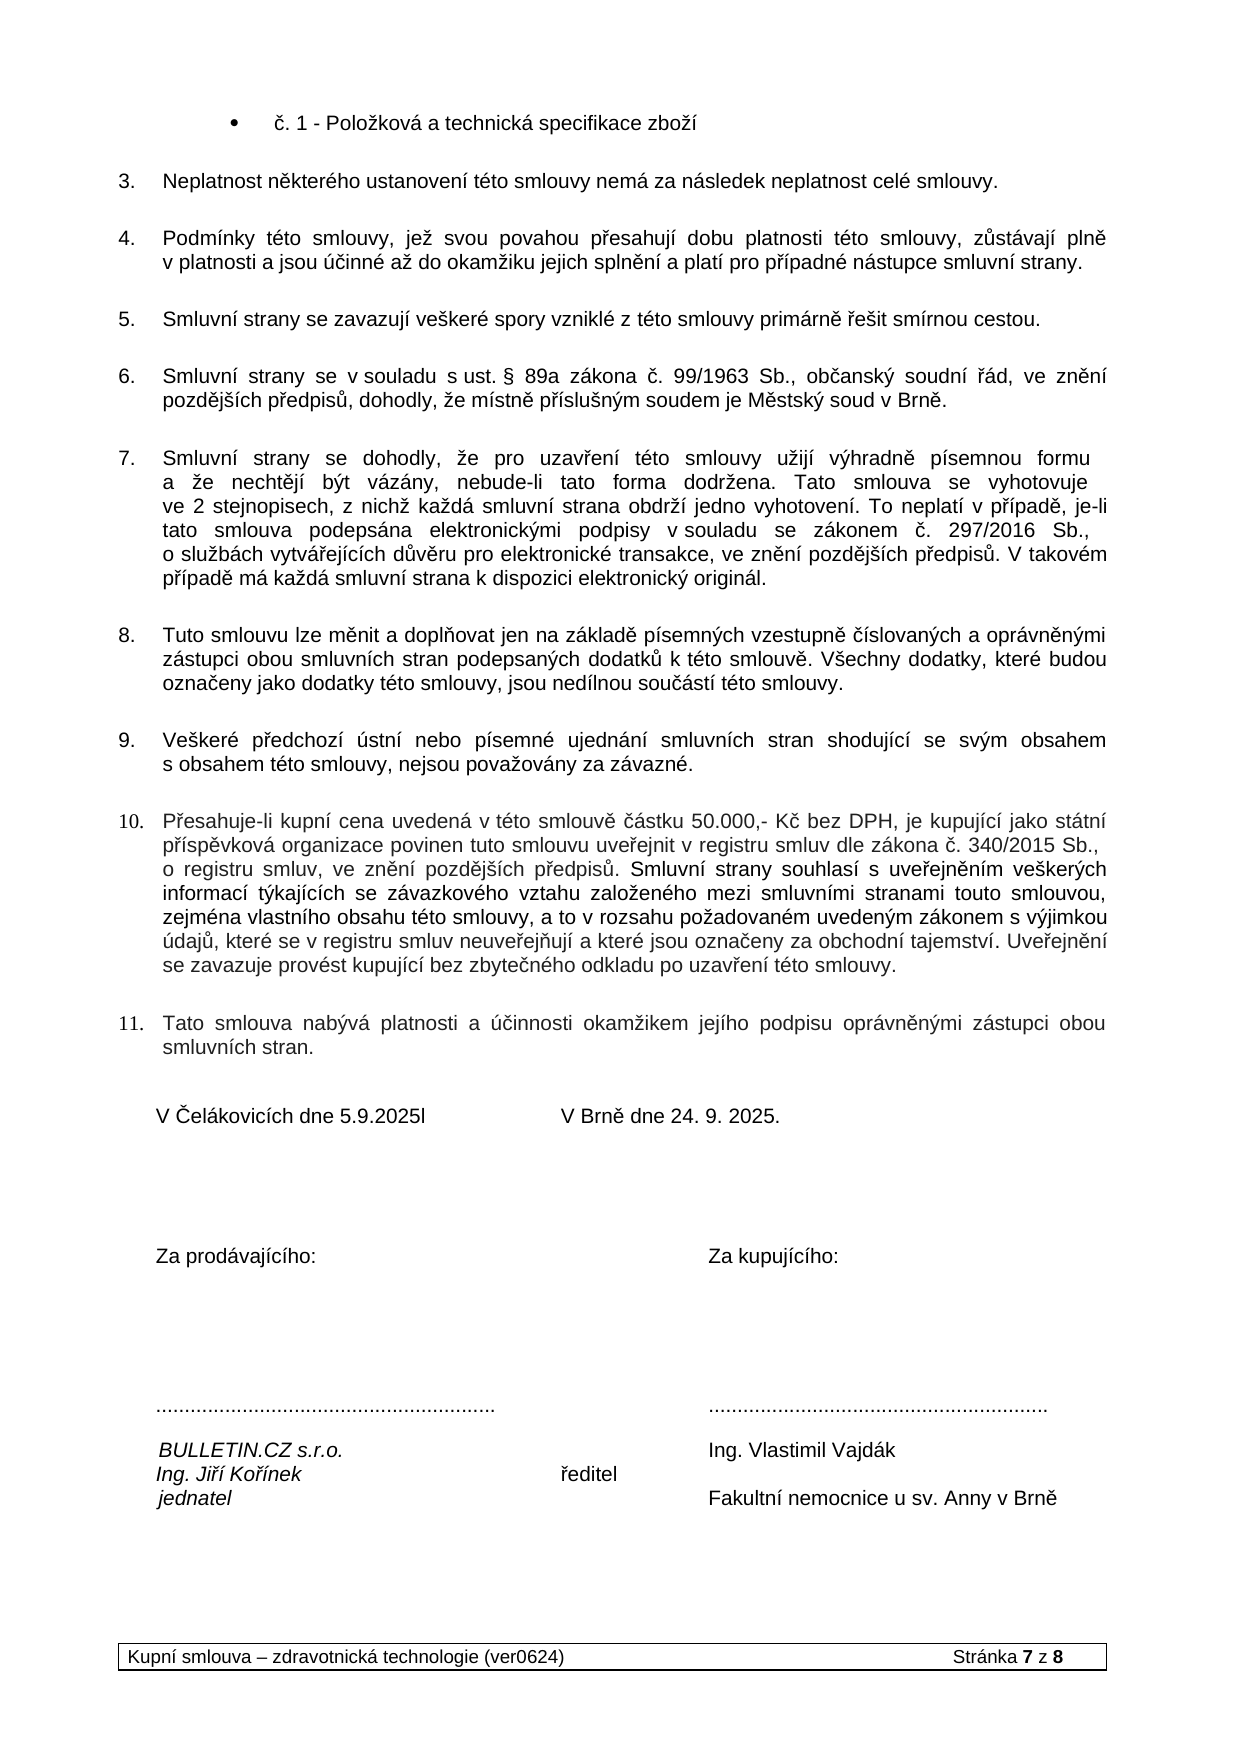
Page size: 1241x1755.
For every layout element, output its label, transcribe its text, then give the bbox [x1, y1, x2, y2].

text jednatel Fakultní nemocnice u sv. Anny v Brně [118, 1486, 1107, 1509]
list Smluvní strany se dohodly, že pro uzavření této smlouvy užijí výhradně písemnou formu a že nechtějí být vázány, nebude-li tato forma dodržena. Tato smlouva se vyhotovuje ve 2 stejnopisech, z nichž každá smluvní strana obdrží jedno vyhotovení. To neplatí v případě, je-li tato smlouva podepsána elektronickými podpisy v souladu se zákonem č. 297/2016 Sb., o službách vytvářejících důvěru pro elektronické transakce, ve znění pozdějších předpisů. V takovém případě má každá smluvní strana k dispozici elektronický originál. [118, 446, 1107, 589]
text ........................................................... ........................................................... [118, 1393, 1107, 1417]
list Podmínky této smlouvy, jež svou povahou přesahují dobu platnosti této smlouvy, zůstávají plně v platnosti a jsou účinné až do okamžiku jejich splnění a platí pro případné nástupce smluvní strany. [118, 226, 1107, 274]
list Smluvní strany se v souladu s ust. § 89a zákona č. 99/1963 Sb., občanský soudní řád, ve znění pozdějších předpisů, dohodly, že místně příslušným soudem je Městský soud v Brně. [118, 364, 1107, 412]
list Veškeré předchozí ústní nebo písemné ujednání smluvních stran shodující se svým obsahem s obsahem této smlouvy, nejsou považovány za závazné. [118, 728, 1107, 776]
text Za prodávajícího: Za kupujícího: [118, 1244, 1107, 1268]
list č. 1 - Položková a technická specifikace zboží [231, 111, 1107, 135]
text V Čelákovicích dne 5.9.2025l V Brně dne 24. 9. 2025. [118, 1104, 1107, 1128]
list Přesahuje-li kupní cena uvedená v této smlouvě částku 50.000,- Kč bez DPH, je kupující jako státní příspěvková organizace povinen tuto smlouvu uveřejnit v registru smluv dle zákona č. 340/2015 Sb., o registru smluv, ve znění pozdějších předpisů. Smluvní strany souhlasí s uveřejněním veškerých informací týkajících se závazkového vztahu založeného mezi smluvními stranami touto smlouvou, zejména vlastního obsahu této smlouvy, a to v rozsahu požadovaném uvedeným zákonem s výjimkou údajů, které se v registru smluv neuveřejňují a které jsou označeny za obchodní tajemství. Uveřejnění se zavazuje provést kupující bez zbytečného odkladu po uzavření této smlouvy. [118, 809, 1107, 977]
list Tuto smlouvu lze měnit a doplňovat jen na základě písemných vzestupně číslovaných a oprávněnými zástupci obou smluvních stran podepsaných dodatků k této smlouvě. Všechny dodatky, které budou označeny jako dodatky této smlouvy, jsou nedílnou součástí této smlouvy. [118, 623, 1107, 694]
list Smluvní strany se zavazují veškeré spory vzniklé z této smlouvy primárně řešit smírnou cestou. [118, 307, 1107, 331]
text BULLETIN.CZ s.r.o. Ing. Vlastimil Vajdák [118, 1438, 1107, 1462]
text Ing. Jiří Kořínek ředitel [118, 1462, 1107, 1486]
list Neplatnost některého ustanovení této smlouvy nemá za následek neplatnost celé smlouvy. [118, 168, 1107, 192]
list Tato smlouva nabývá platnosti a účinnosti okamžikem jejího podpisu oprávněnými zástupci obou smluvních stran. [118, 1010, 1107, 1058]
